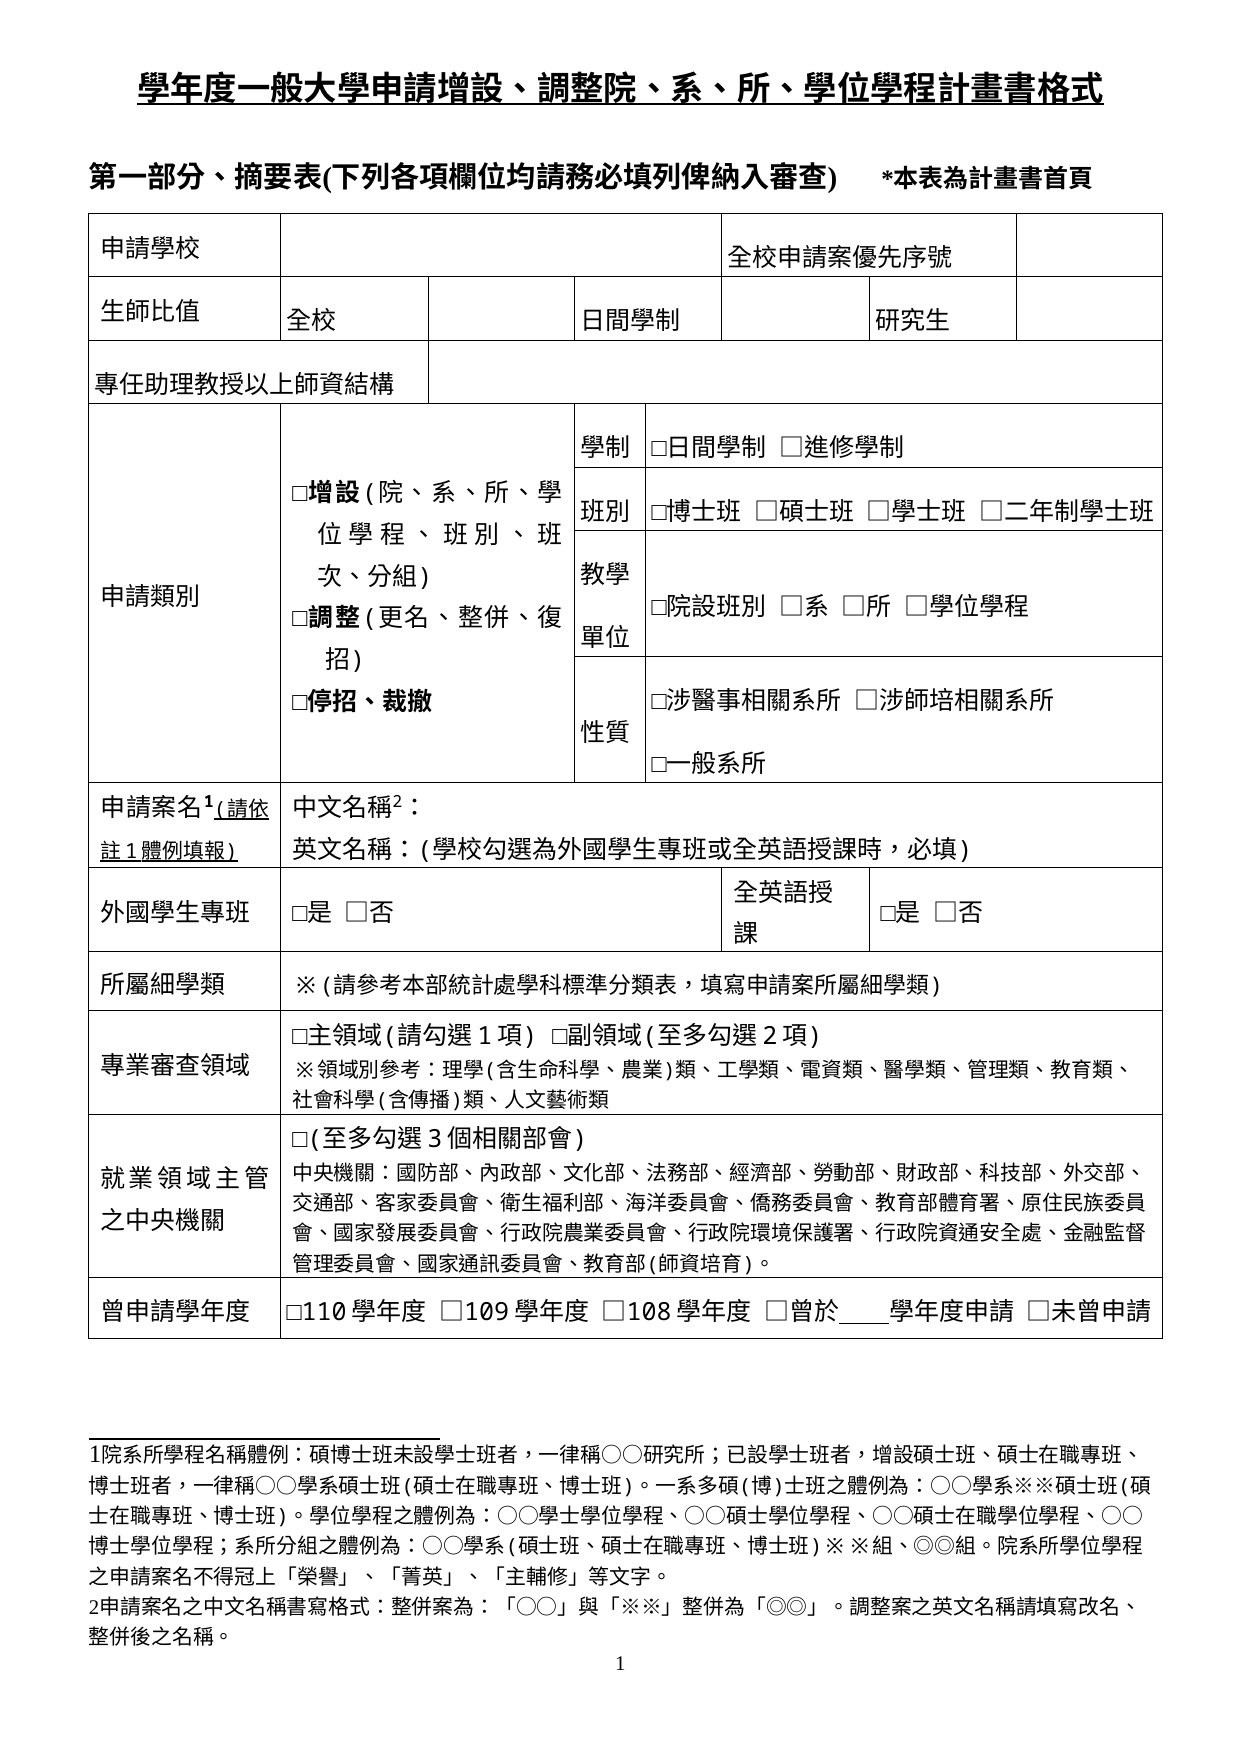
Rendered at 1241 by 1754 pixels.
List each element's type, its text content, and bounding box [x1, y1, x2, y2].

table_header 申請學校 [89, 214, 280, 276]
table_cell □主領域(請勾選1項) □副領域(至多勾選2項) ※領域別參考：理學(含生命科學、農業)類、工學類、電資類、醫學類、管理類、教育類、社會科學(含傳播)類、人文藝術類 [281, 1011, 1162, 1113]
table_cell [722, 277, 869, 339]
table_cell 教學 單位 [575, 531, 645, 656]
table_cell 申請案名(請依註1體例填報) [89, 783, 280, 867]
table_cell 學制 [575, 404, 645, 467]
table_cell 研究生 [870, 277, 1016, 339]
table_cell 班別 [575, 468, 645, 530]
table_cell 日間學制 [575, 277, 721, 339]
table_header [281, 214, 721, 276]
table_cell □增設(院、系、所、學位學程、班別、班次、分組) □調整(更名、整併、復招) □停招、裁撤 [281, 404, 574, 782]
table_cell □是 □否 [870, 868, 1162, 951]
table_cell □博士班 □碩士班 □學士班 □二年制學士班 [646, 468, 1162, 530]
table_cell 生師比值 [89, 277, 280, 339]
table_cell 所屬細學類 [89, 952, 280, 1010]
table_cell □涉醫事相關系所 □涉師培相關系所 □一般系所 [646, 657, 1162, 782]
table_cell □(至多勾選3個相關部會) 中央機關：國防部、內政部、文化部、法務部、經濟部、勞動部、財政部、科技部、外交部、交通部、客家委員會、衛生福利部、海洋委員會、僑務委員會、教育部體育署、原住民族委員會、國家發展委員會、行政院農業委員會、行政院環境保護署、行政院資通安全處、金融監督管理委員會、國家通訊委員會、教育部(師資培育)。 [281, 1115, 1162, 1277]
table_cell 就業領域主管之中央機關 [89, 1115, 280, 1277]
text 第一部分、摘要表(下列各項欄位均請務必填列俾納入審查) *本表為計畫書首頁 [89, 162, 1152, 194]
table_cell □是 □否 [281, 868, 721, 951]
table_cell 申請類別 [89, 404, 280, 782]
table_cell ※(請參考本部統計處學科標準分類表，填寫申請案所屬細學類) [281, 952, 1162, 1010]
table_cell □日間學制 □進修學制 [646, 404, 1162, 467]
table_cell 性質 [575, 657, 645, 782]
table_cell 專任助理教授以上師資結構 [89, 341, 428, 403]
table_cell □110學年度 □109學年度 □108學年度 □曾於 學年度申請 □未曾申請 [281, 1278, 1162, 1338]
table_header [1017, 214, 1162, 276]
table_cell [429, 277, 574, 339]
table_cell 外國學生專班 [89, 868, 280, 951]
table_cell 曾申請學年度 [89, 1278, 280, 1338]
table_cell 全校 [281, 277, 428, 339]
table_cell 中文名稱： 英文名稱：(學校勾選為外國學生專班或全英語授課時，必填) [281, 783, 1162, 867]
table_cell □院設班別 □系 □所 □學位學程 [646, 531, 1162, 656]
table_cell [429, 341, 1162, 403]
text 學年度一般大學申請增設、調整院、系、所、學位學程計畫書格式 [89, 75, 1152, 106]
table_cell [1017, 277, 1162, 339]
table_header 全校申請案優先序號 [722, 214, 1016, 276]
table_cell 專業審查領域 [89, 1011, 280, 1113]
table_cell 全英語授課 [722, 868, 869, 951]
